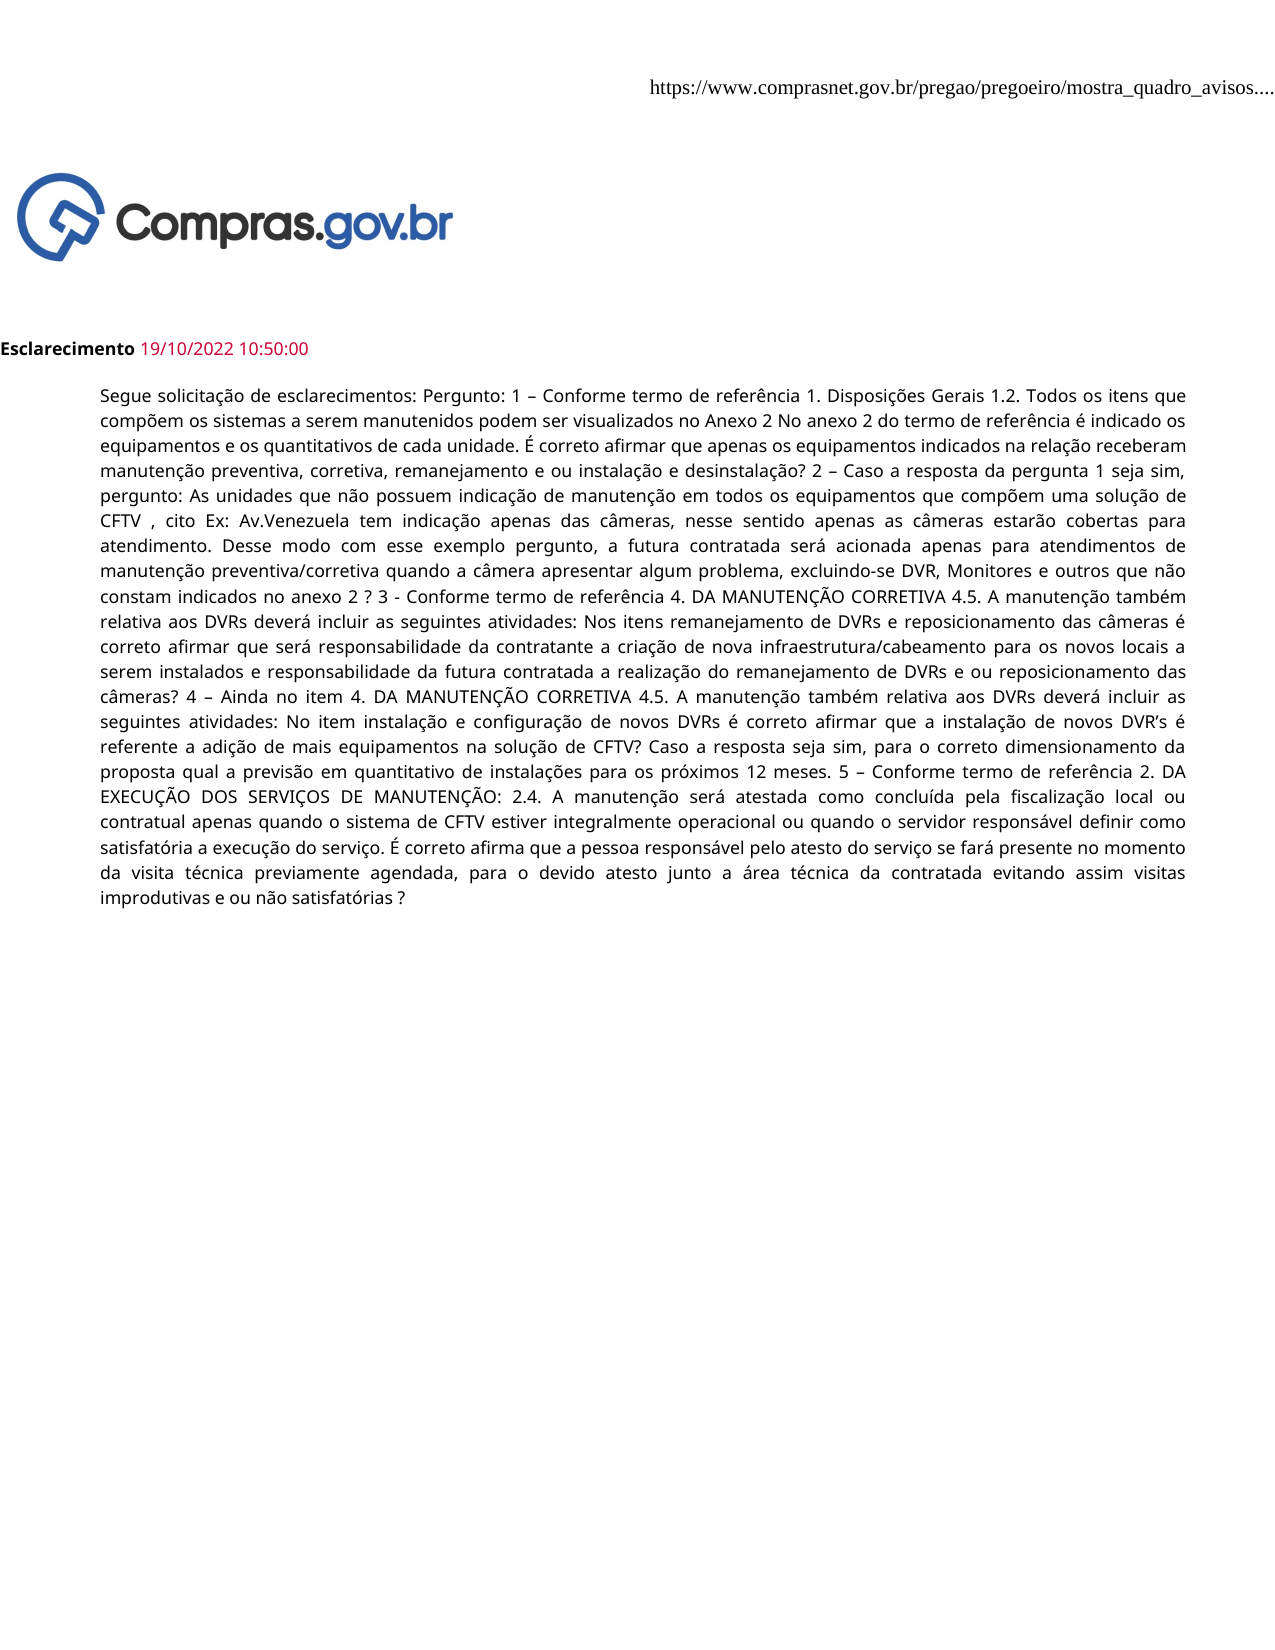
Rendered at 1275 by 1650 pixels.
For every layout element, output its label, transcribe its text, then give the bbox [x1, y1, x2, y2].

text https://www.comprasnet.gov.br/pregao/pregoeiro/mostra_quadro_avisos.... [0, 75, 1275, 99]
text Esclarecimento 19/10/2022 10:50:00 [0, 336, 1275, 361]
text Segue solicitação de esclarecimentos: Pergunto: 1 – Conforme termo de referência 1. Disposições Gerais 1.2. Todos os itens que compõem os sistemas a serem manutenidos podem ser visualizados no Anexo 2 No anexo 2 do termo de referência é indicado os equipamentos e os quantitativos de cada unidade. É correto afirmar que apenas os equipamentos indicados na relação receberam manutenção preventiva, corretiva, remanejamento e ou instalação e desinstalação? 2 – Caso a resposta da pergunta 1 seja sim, pergunto: As unidades que não possuem indicação de manutenção em todos os equipamentos que compõem uma solução de CFTV , cito Ex: Av.Venezuela tem indicação apenas das câmeras, nesse sentido apenas as câmeras estarão cobertas para atendimento. Desse modo com esse exemplo pergunto, a futura contratada será acionada apenas para atendimentos de manutenção preventiva/corretiva quando a câmera apresentar algum problema, excluindo-se DVR, Monitores e outros que não constam indicados no anexo 2 ? 3 - Conforme termo de referência 4. DA MANUTENÇÃO CORRETIVA 4.5. A manutenção também relativa aos DVRs deverá incluir as seguintes atividades: Nos itens remanejamento de DVRs e reposicionamento das câmeras é correto afirmar que será responsabilidade da contratante a criação de nova infraestrutura/cabeamento para os novos locais a serem instalados e responsabilidade da futura contratada a realização do remanejamento de DVRs e ou reposicionamento das câmeras? 4 – Ainda no item 4. DA MANUTENÇÃO CORRETIVA 4.5. A manutenção também relativa aos DVRs deverá incluir as seguintes atividades: No item instalação e configuração de novos DVRs é correto afirmar que a instalação de novos DVR’s é referente a adição de mais equipamentos na solução de CFTV? Caso a resposta seja sim, para o correto dimensionamento da proposta qual a previsão em quantitativo de instalações para os próximos 12 meses. 5 – Conforme termo de referência 2. DA EXECUÇÃO DOS SERVIÇOS DE MANUTENÇÃO: 2.4. A manutenção será atestada como concluída pela fiscalização local ou contratual apenas quando o sistema de CFTV estiver integralmente operacional ou quando o servidor responsável definir como satisfatória a execução do serviço. É correto afirma que a pessoa responsável pelo atesto do serviço se fará presente no momento da visita técnica previamente agendada, para o devido atesto junto a área técnica da contratada evitando assim visitas improdutivas e ou não satisfatórias ? [100, 383, 1188, 909]
